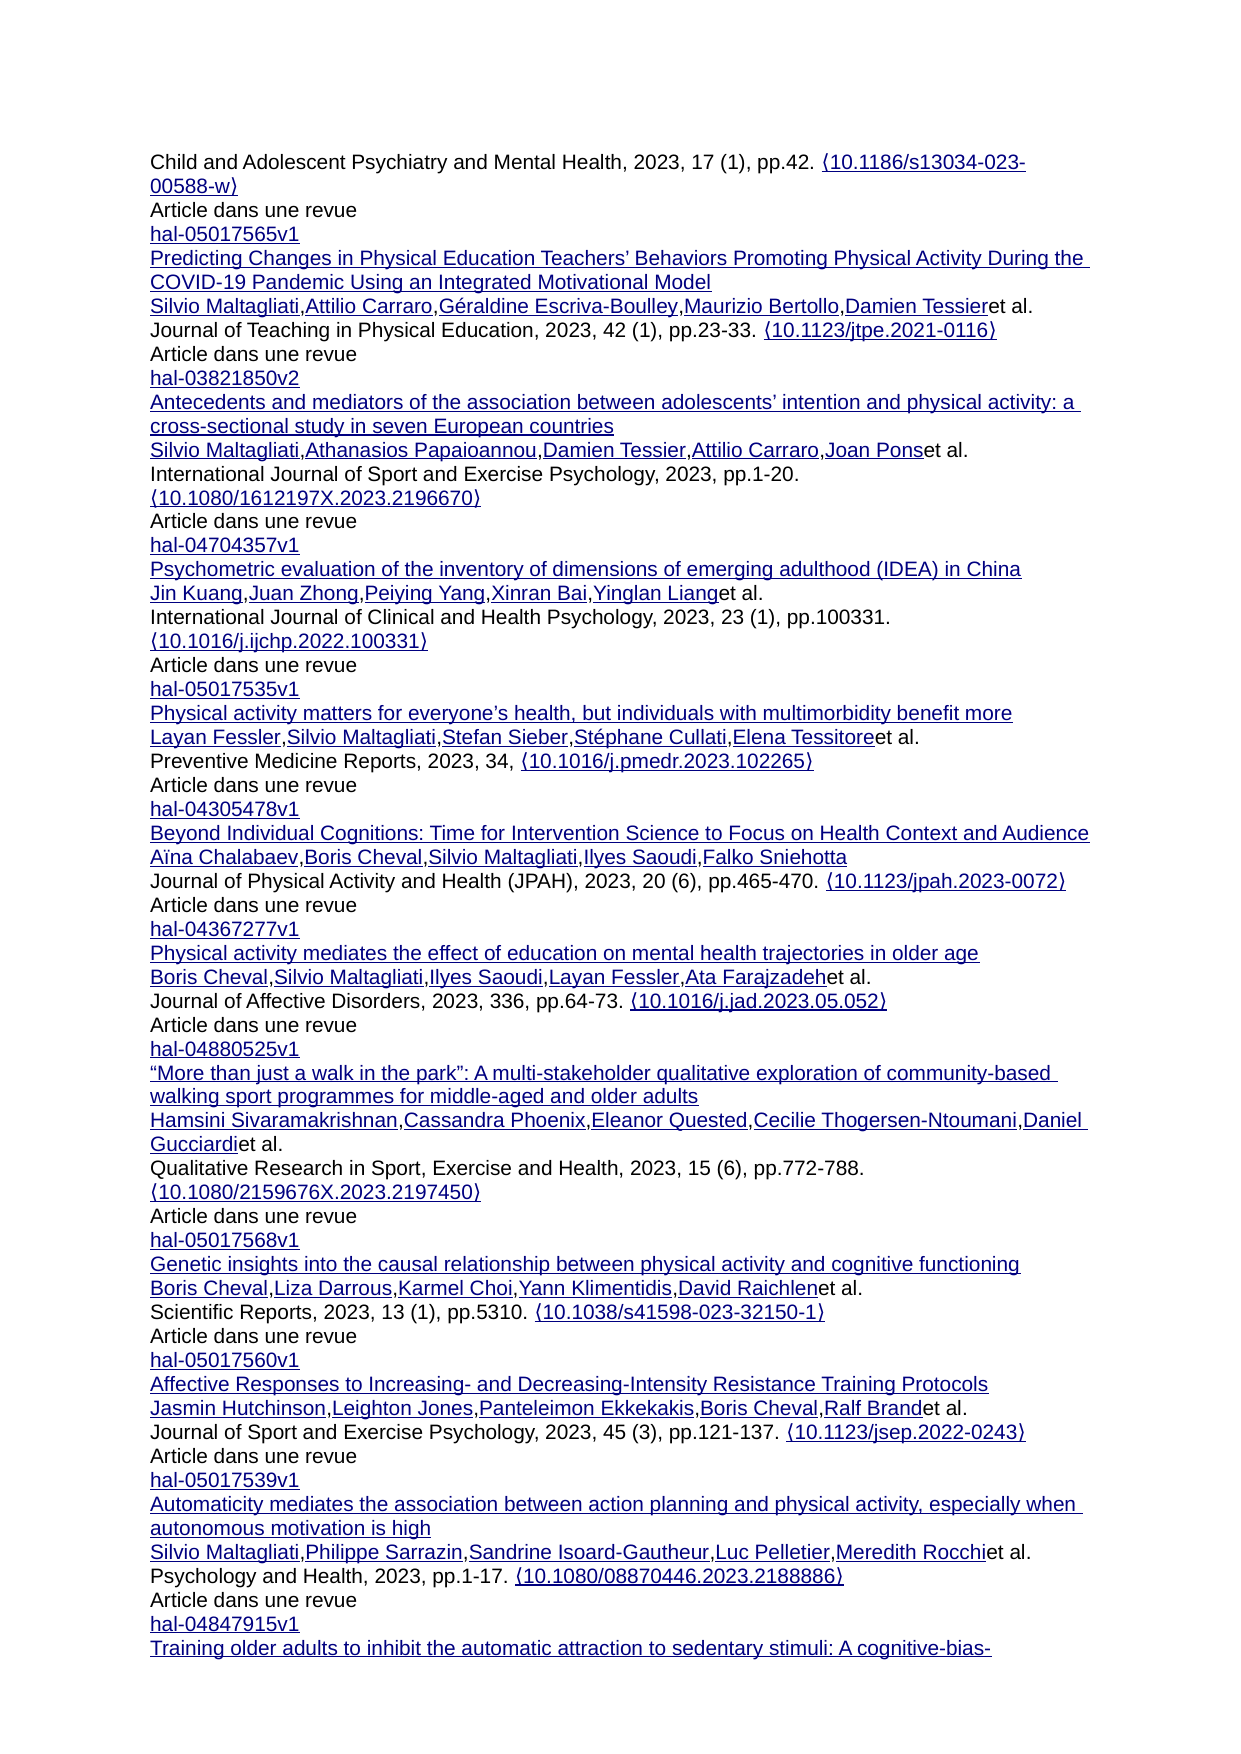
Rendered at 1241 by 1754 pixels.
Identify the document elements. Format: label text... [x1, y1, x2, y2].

table_cell Automaticity mediates the association between action planning and physical activity, especially when autonomous motivation is high Silvio Maltagliati,Philippe Sarrazin,Sandrine Isoard-Gautheur,Luc Pelletier,Meredith Rocchiet al. Psychology and Health, 2023, pp.1-17. ⟨10.1080/08870446.2023.2188886⟩ Article dans une revue hal-04847915v1 [150, 1492, 1090, 1635]
table_cell Child and Adolescent Psychiatry and Mental Health, 2023, 17 (1), pp.42. ⟨10.1186/s13034-023-00588-w⟩ Article dans une revue hal-05017565v1 [150, 150, 1090, 246]
table_cell Psychometric evaluation of the inventory of dimensions of emerging adulthood (IDEA) in China Jin Kuang,Juan Zhong,Peiying Yang,Xinran Bai,Yinglan Lianget al. International Journal of Clinical and Health Psychology, 2023, 23 (1), pp.100331. ⟨10.1016/j.ijchp.2022.100331⟩ Article dans une revue hal-05017535v1 [150, 557, 1090, 701]
table_cell COVID-19 Pandemic Using an Integrated Motivational Model Silvio Maltagliati,Attilio Carraro,Géraldine Escriva-Boulley,Maurizio Bertollo,Damien Tessieret al. Journal of Teaching in Physical Education, 2023, 42 (1), pp.23-33. ⟨10.1123/jtpe.2021-0116⟩ Article dans une revue hal-03821850v2 [150, 268, 1090, 389]
table_cell Aïna Chalabaev,Boris Cheval,Silvio Maltagliati,Ilyes Saoudi,Falko Sniehotta Journal of Physical Activity and Health (JPAH), 2023, 20 (6), pp.465-470. ⟨10.1123/jpah.2023-0072⟩ Article dans une revue hal-04367277v1 [150, 843, 1090, 941]
table_cell Affective Responses to Increasing- and Decreasing-Intensity Resistance Training Protocols Jasmin Hutchinson,Leighton Jones,Panteleimon Ekkekakis,Boris Cheval,Ralf Brandet al. Journal of Sport and Exercise Psychology, 2023, 45 (3), pp.121-137. ⟨10.1123/jsep.2022-0243⟩ Article dans une revue hal-05017539v1 [150, 1372, 1090, 1492]
table_cell Predicting Changes in Physical Education Teachers’ Behaviors Promoting Physical Activity During the [150, 246, 1090, 267]
table_cell Genetic insights into the causal relationship between physical activity and cognitive functioning Boris Cheval,Liza Darrous,Karmel Choi,Yann Klimentidis,David Raichlenet al. Scientific Reports, 2023, 13 (1), pp.5310. ⟨10.1038/s41598-023-32150-1⟩ Article dans une revue hal-05017560v1 [150, 1252, 1090, 1372]
table_cell Physical activity mediates the effect of education on mental health trajectories in older age Boris Cheval,Silvio Maltagliati,Ilyes Saoudi,Layan Fessler,Ata Farajzadehet al. Journal of Affective Disorders, 2023, 336, pp.64-73. ⟨10.1016/j.jad.2023.05.052⟩ Article dans une revue hal-04880525v1 [150, 941, 1090, 1060]
table_cell Antecedents and mediators of the association between adolescents’ intention and physical activity: a cross-sectional study in seven European countries Silvio Maltagliati,Athanasios Papaioannou,Damien Tessier,Attilio Carraro,Joan Ponset al. International Journal of Sport and Exercise Psychology, 2023, pp.1-20. ⟨10.1080/1612197X.2023.2196670⟩ Article dans une revue hal-04704357v1 [150, 390, 1090, 557]
table_cell Training older adults to inhibit the automatic attraction to sedentary stimuli: A cognitive-bias- [150, 1635, 1090, 1659]
table_cell “More than just a walk in the park”: A multi-stakeholder qualitative exploration of community-based walking sport programmes for middle-aged and older adults Hamsini Sivaramakrishnan,Cassandra Phoenix,Eleanor Quested,Cecilie Thogersen-Ntoumani,Daniel Gucciardiet al. Qualitative Research in Sport, Exercise and Health, 2023, 15 (6), pp.772-788. ⟨10.1080/2159676X.2023.2197450⟩ Article dans une revue hal-05017568v1 [150, 1060, 1090, 1252]
table_cell Beyond Individual Cognitions: Time for Intervention Science to Focus on Health Context and Audience [150, 821, 1090, 842]
table_cell Physical activity matters for everyone’s health, but individuals with multimorbidity benefit more Layan Fessler,Silvio Maltagliati,Stefan Sieber,Stéphane Cullati,Elena Tessitoreet al. Preventive Medicine Reports, 2023, 34, ⟨10.1016/j.pmedr.2023.102265⟩ Article dans une revue hal-04305478v1 [150, 701, 1090, 821]
